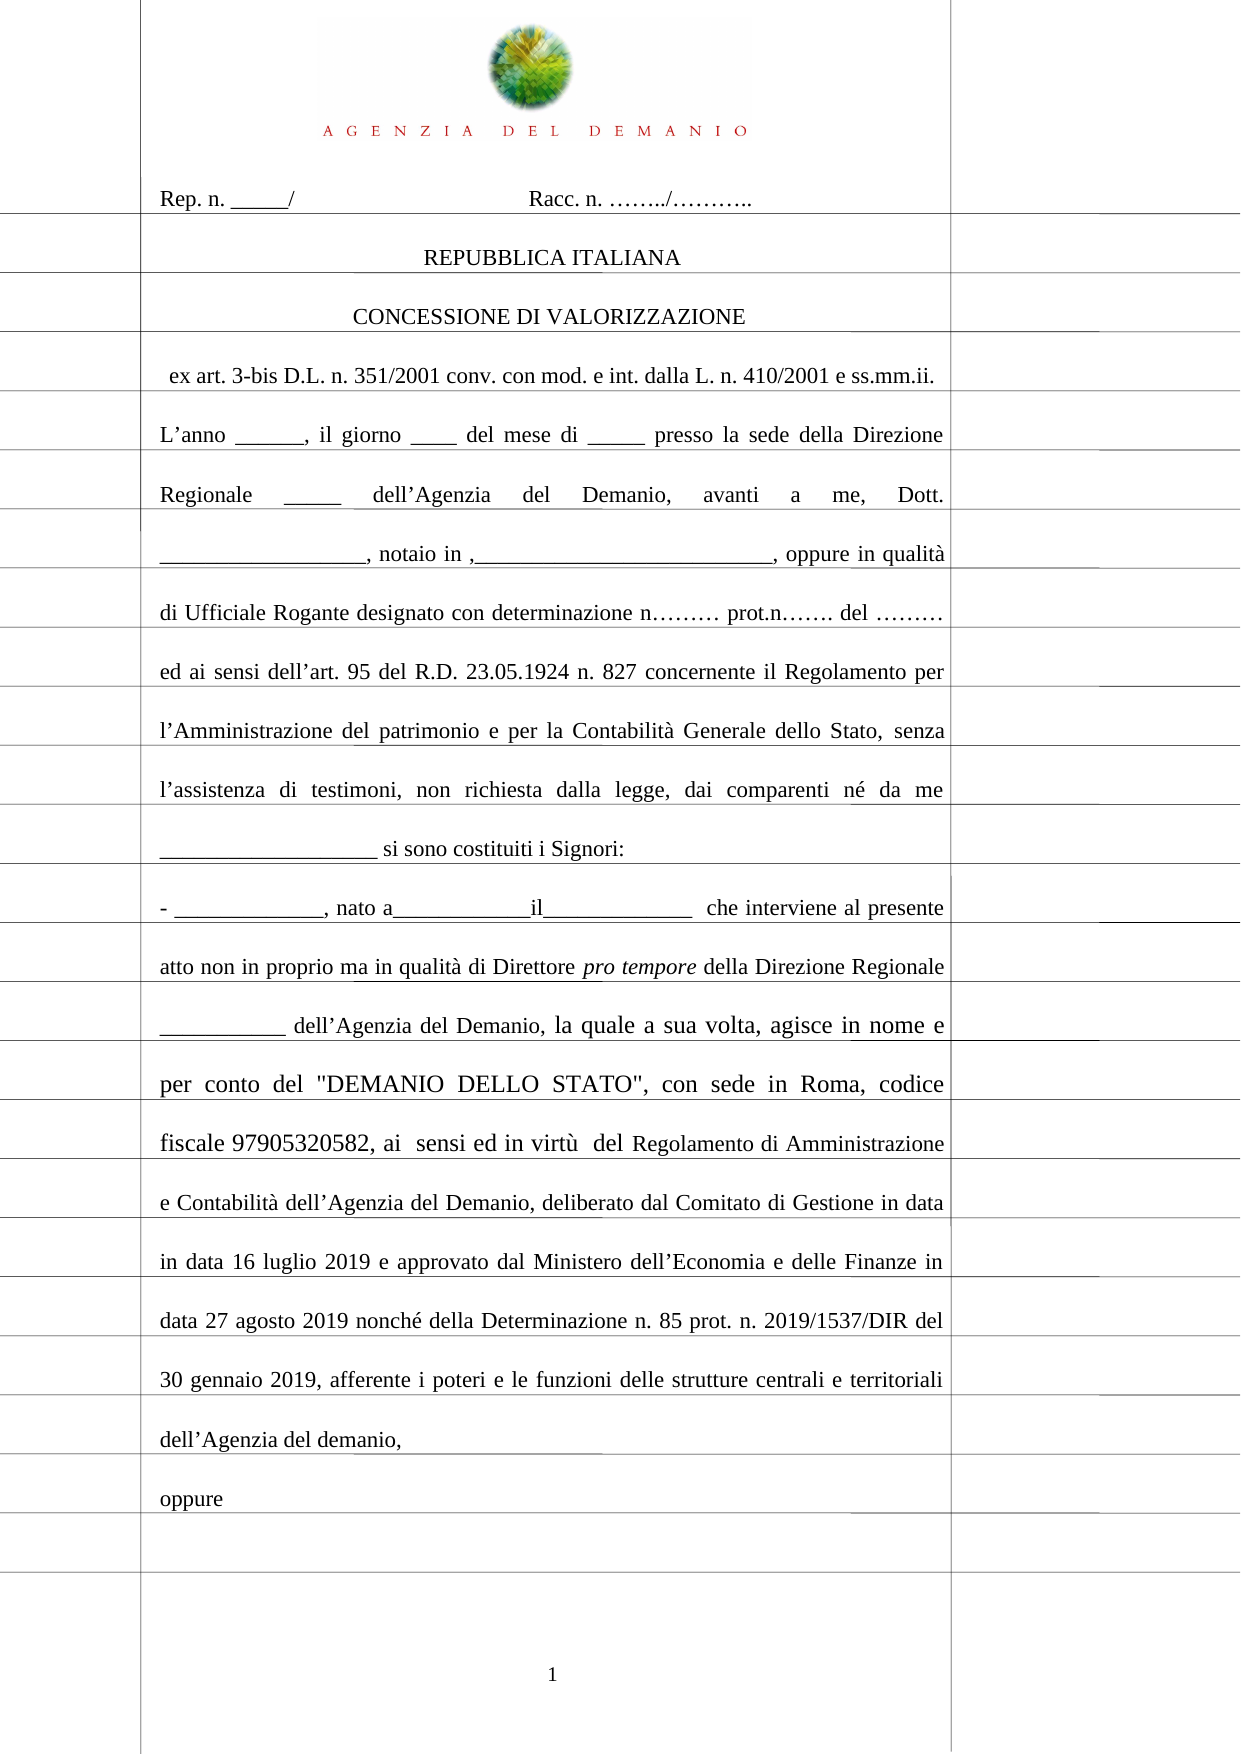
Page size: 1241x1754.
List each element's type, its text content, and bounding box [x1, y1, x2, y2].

text ed ai sensi dell’art. 95 del R.D. 23.05.1924 n. 827 concernente il Regolamento per [159, 628, 945, 685]
text CONCESSIONE DI VALORIZZAZIONE [159, 278, 945, 331]
text oppure [159, 1459, 945, 1512]
text dell’Agenzia del demanio, [159, 1396, 945, 1453]
text di Ufficiale Rogante designato con determinazione n……… prot.n……. del ……… [159, 569, 945, 626]
text in data 16 luglio 2019 e approvato dal Ministero dell’Economia e delle Finanze in [159, 1218, 945, 1276]
text [159, 1514, 945, 1518]
text fiscale 97905320582, ai sensi ed in virtù del Regolamento di Amministrazione [159, 1100, 945, 1158]
text [159, 332, 945, 337]
text L’anno ______, il giorno ____ del mese di _____ presso la sede della Direzione [159, 396, 945, 449]
text __________________, notaio in ,__________________________, oppure in qualità [159, 510, 945, 567]
text [159, 214, 945, 218]
text Regionale _____ dell’Agenzia del Demanio, avanti a me, Dott. [159, 451, 945, 508]
text REPUBBLICA ITALIANA [159, 218, 945, 272]
text ___________________ si sono costituiti i Signori: [159, 805, 945, 863]
text [159, 273, 945, 278]
text data 27 agosto 2019 nonché della Determinazione n. 85 prot. n. 2019/1537/DIR del [159, 1277, 945, 1335]
text ___________ dell’Agenzia del Demanio, la quale a sua volta, agisce in nome e [159, 982, 945, 1040]
text 30 gennaio 2019, afferente i poteri e le funzioni delle strutture centrali e territoriali [159, 1337, 945, 1394]
text e Contabilità dell’Agenzia del Demanio, deliberato dal Comitato di Gestione in data [159, 1159, 945, 1217]
text l’assistenza di testimoni, non richiesta dalla legge, dai comparenti né da me [159, 746, 945, 803]
text [159, 392, 945, 396]
text Rep. n. _____/ Racc. n. ……../……….. [159, 9, 945, 213]
text per conto del "DEMANIO DELLO STATO", con sede in Roma, codice [159, 1041, 945, 1099]
text l’Amministrazione del patrimonio e per la Contabilità Generale dello Stato, senza [159, 687, 945, 745]
text - _____________, nato a____________il_____________ che interviene al presente [159, 868, 945, 922]
text atto non in proprio ma in qualità di Direttore pro tempore della Direzione Regionale [159, 923, 945, 981]
text ex art. 3-bis D.L. n. 351/2001 conv. con mod. e int. dalla L. n. 410/2001 e ss.mm.ii. [159, 337, 945, 390]
